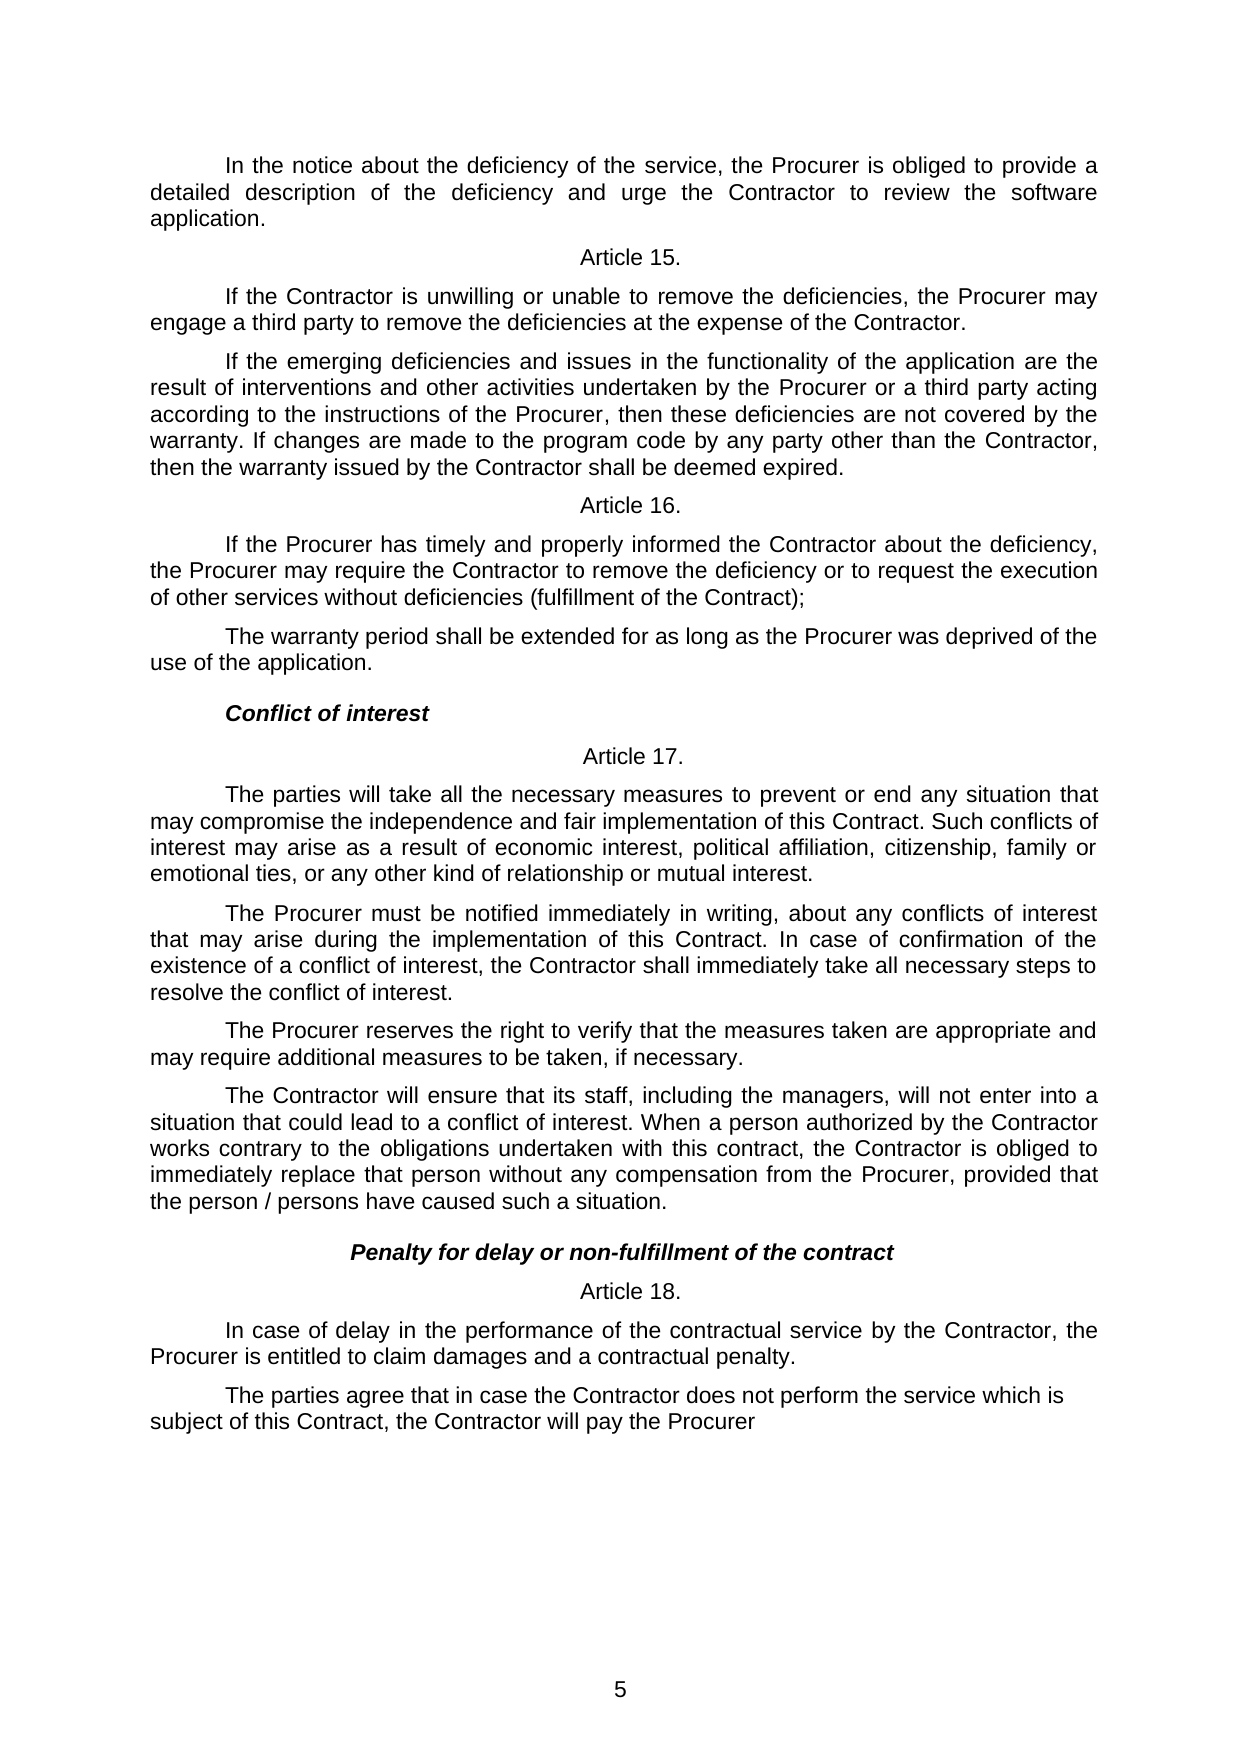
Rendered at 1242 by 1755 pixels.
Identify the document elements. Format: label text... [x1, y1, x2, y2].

text Conflict of interest [225, 700, 509, 727]
text In the notice about the deficiency of the service, the Procurer is obliged to provide a detailed description of the deficiency and urge the Contractor to review the software application. [150, 152, 1098, 231]
text The Procurer reserves the right to verify that the measures taken are appropriate and may require additional measures to be taken, if necessary. [150, 1017, 1098, 1070]
text Article 16. [579, 492, 682, 518]
text The parties agree that in case the Contractor does not perform the service which is subject of this Contract, the Contractor will pay the Procurer [150, 1382, 1098, 1434]
text If the Procurer has timely and properly informed the Contractor about the deficiency, the Procurer may require the Contractor to remove the deficiency or to request the execution of other services without deficiencies (fulfillment of the Contract); [150, 532, 1098, 611]
text In case of delay in the performance of the contractual service by the Contractor, the Procurer is entitled to claim damages and a contractual penalty. [150, 1317, 1098, 1369]
text The Contractor will ensure that its staff, including the managers, will not enter into a situation that could lead to a conflict of interest. When a person authorized by the Contractor works contrary to the obligations undertaken with this contract, the Contractor is obliged to immediately replace that person without any compensation from the Procurer, provided that the person / persons have caused such a situation. [150, 1082, 1098, 1214]
text Penalty for delay or non-fulfillment of the contract [221, 1239, 1025, 1265]
text If the Contractor is unwilling or unable to remove the deficiencies, the Procurer may engage a third party to remove the deficiencies at the expense of the Contractor. [150, 283, 1098, 336]
text The warranty period shall be extended for as long as the Procurer was deprived of the use of the application. [150, 623, 1098, 676]
text The parties will take all the necessary measures to prevent or end any situation that may compromise the independence and fair implementation of this Contract. Such conflicts of interest may arise as a result of economic interest, political affiliation, citizenship, family or emotional ties, or any other kind of relationship or mutual interest. [150, 781, 1098, 887]
text Article 15. [579, 244, 682, 270]
text If the emerging deficiencies and issues in the functionality of the application are the result of interventions and other activities undertaken by the Procurer or a third party acting according to the instructions of the Procurer, then these deficiencies are not covered by the warranty. If changes are made to the program code by any party other than the Contractor, then the warranty issued by the Contractor shall be deemed expired. [150, 348, 1098, 480]
text Article 18. [579, 1278, 682, 1304]
text Article 17. [583, 743, 1106, 768]
text The Procurer must be notified immediately in writing, about any conflicts of interest that may arise during the implementation of this Contract. In case of confirmation of the existence of a conflict of interest, the Contractor shall immediately take all necessary steps to resolve the conflict of interest. [150, 899, 1098, 1005]
